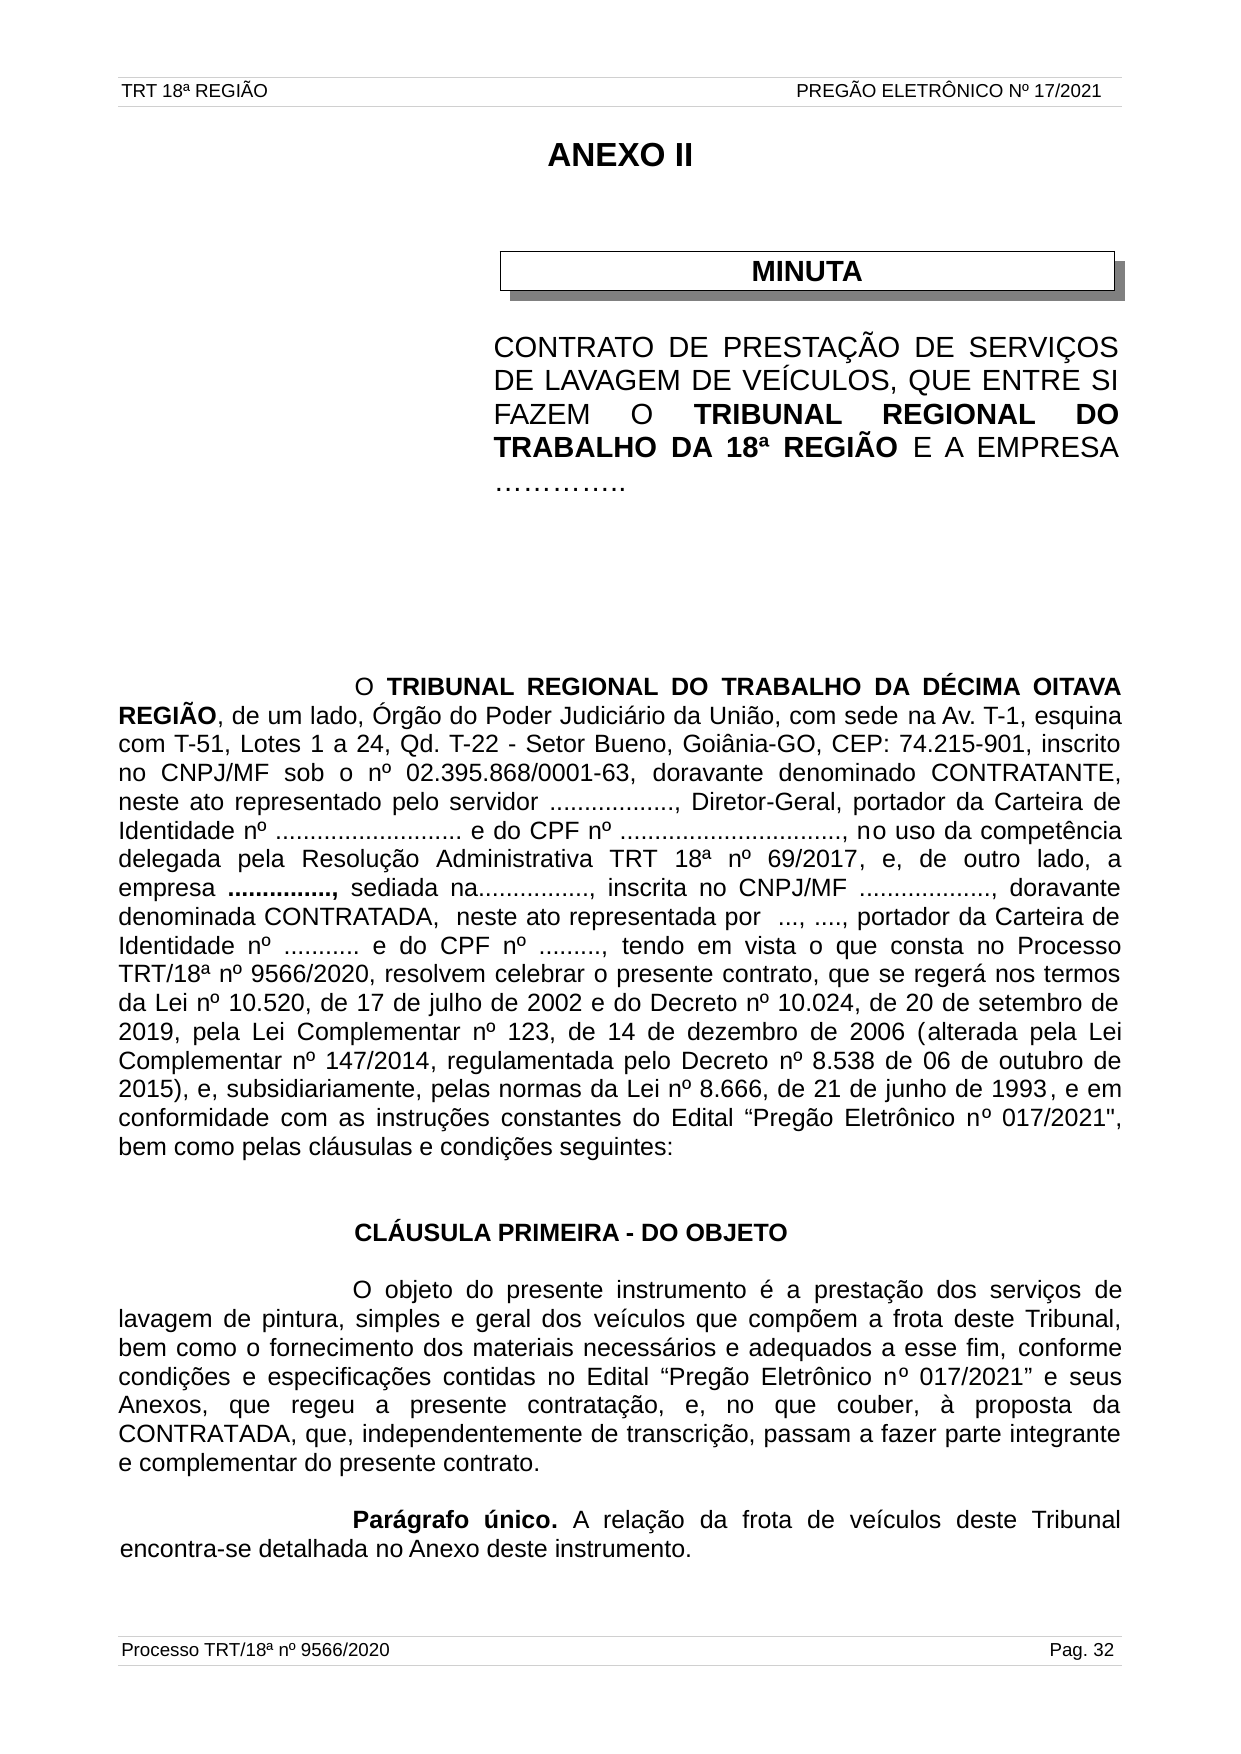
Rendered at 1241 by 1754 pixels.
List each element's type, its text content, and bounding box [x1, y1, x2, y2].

text O objeto do presente instrumento é a prestação dos serviços de lavagem de pintura, simples e geral dos veículos que compõem a frota deste Tribunal, bem como o fornecimento dos materiais necessários e adequados a esse fim, conforme condições e especificações contidas no Edital “Pregão Eletrônico nº 017/2021” e seus Anexos, que regeu a presente contratação, e, no que couber, à proposta da CONTRATADA, que, independentemente de transcrição, passam a fazer parte integrante e complementar do presente contrato. [118, 1275, 1122, 1476]
text MINUTA [501, 252, 1114, 290]
text Parágrafo único. A relação da frota de veículos deste Tribunal encontra-se detalhada no Anexo deste instrumento. [119, 1505, 1122, 1562]
text CONTRATO DE PRESTAÇÃO DE SERVIÇOS DE LAVAGEM DE VEÍCULOS, QUE ENTRE SI FAZEM O TRIBUNAL REGIONAL DO TRABALHO DA 18ª REGIÃO E A EMPRESA ………….. [493, 330, 1119, 497]
text O TRIBUNAL REGIONAL DO TRABALHO DA DÉCIMA OITAVA REGIÃO, de um lado, Órgão do Poder Judiciário da União, com sede na Av. T-1, esquina com T-51, Lotes 1 a 24, Qd. T-22 - Setor Bueno, Goiânia-GO, CEP: 74.215-901, inscrito no CNPJ/MF sob o nº 02.395.868/0001-63, doravante denominado CONTRATANTE, neste ato representado pelo servidor .................., Diretor-Geral, portador da Carteira de Identidade nº ........................... e do CPF nº ................................, no uso da competência delegada pela Resolução Administrativa TRT 18ª nº 69/2017, e, de outro lado, a empresa ..............., sediada na................, inscrita no CNPJ/MF ..................., doravante denominada CONTRATADA, neste ato representada por ..., ...., portador da Carteira de Identidade nº ........... e do CPF nº ........., tendo em vista o que consta no Processo TRT/18ª nº 9566/2020, resolvem celebrar o presente contrato, que se regerá nos termos da Lei nº 10.520, de 17 de julho de 2002 e do Decreto nº 10.024, de 20 de setembro de 2019, pela Lei Complementar nº 123, de 14 de dezembro de 2006 (alterada pela Lei Complementar nº 147/2014, regulamentada pelo Decreto nº 8.538 de 06 de outubro de 2015), e, subsidiariamente, pelas normas da Lei nº 8.666, de 21 de junho de 1993, e em conformidade com as instruções constantes do Edital “Pregão Eletrônico nº 017/2021", bem como pelas cláusulas e condições seguintes: [118, 672, 1122, 1161]
text ANEXO II [118, 136, 1122, 174]
text CLÁUSULA PRIMEIRA - DO OBJETO [118, 1218, 1122, 1246]
